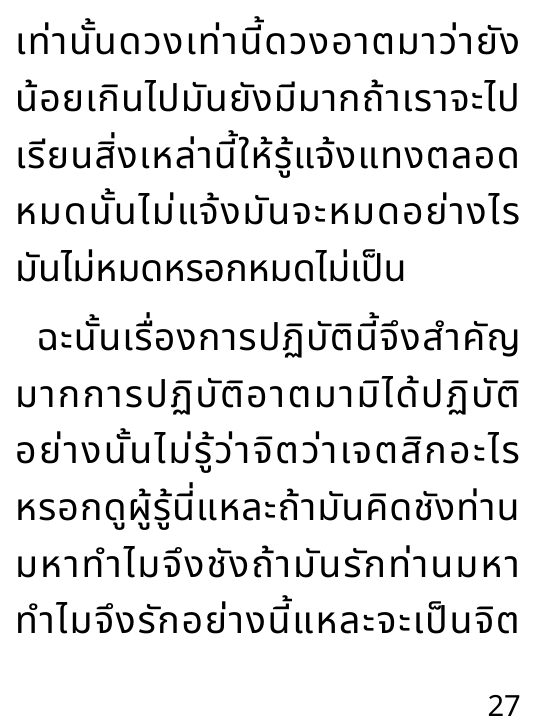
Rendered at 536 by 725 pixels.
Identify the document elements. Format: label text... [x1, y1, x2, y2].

text ฉะนั้นเรื่องการปฏิบัตินี้จึงสำคัญมากการปฏิบัติอาตมามิได้ปฏิบัติอย่างนั้นไม่รู้ว่าจิตว่าเจตสิกอะไรหรอกดูผู้รู้นี่แหละถ้ามันคิดชังท่านมหาทำไมจึงชังถ้ามันรักท่านมหาทำไมจึงรักอย่างนี้แหละจะเป็นจิต [15, 311, 521, 651]
text เท่านั้นดวงเท่านี้ดวงอาตมาว่ายังน้อยเกินไปมันยังมีมากถ้าเราจะไปเรียนสิ่งเหล่านี้ให้รู้แจ้งแทงตลอดหมดนั้นไม่แจ้งมันจะหมดอย่างไรมันไม่หมดหรอกหมดไม่เป็น [15, 15, 521, 298]
